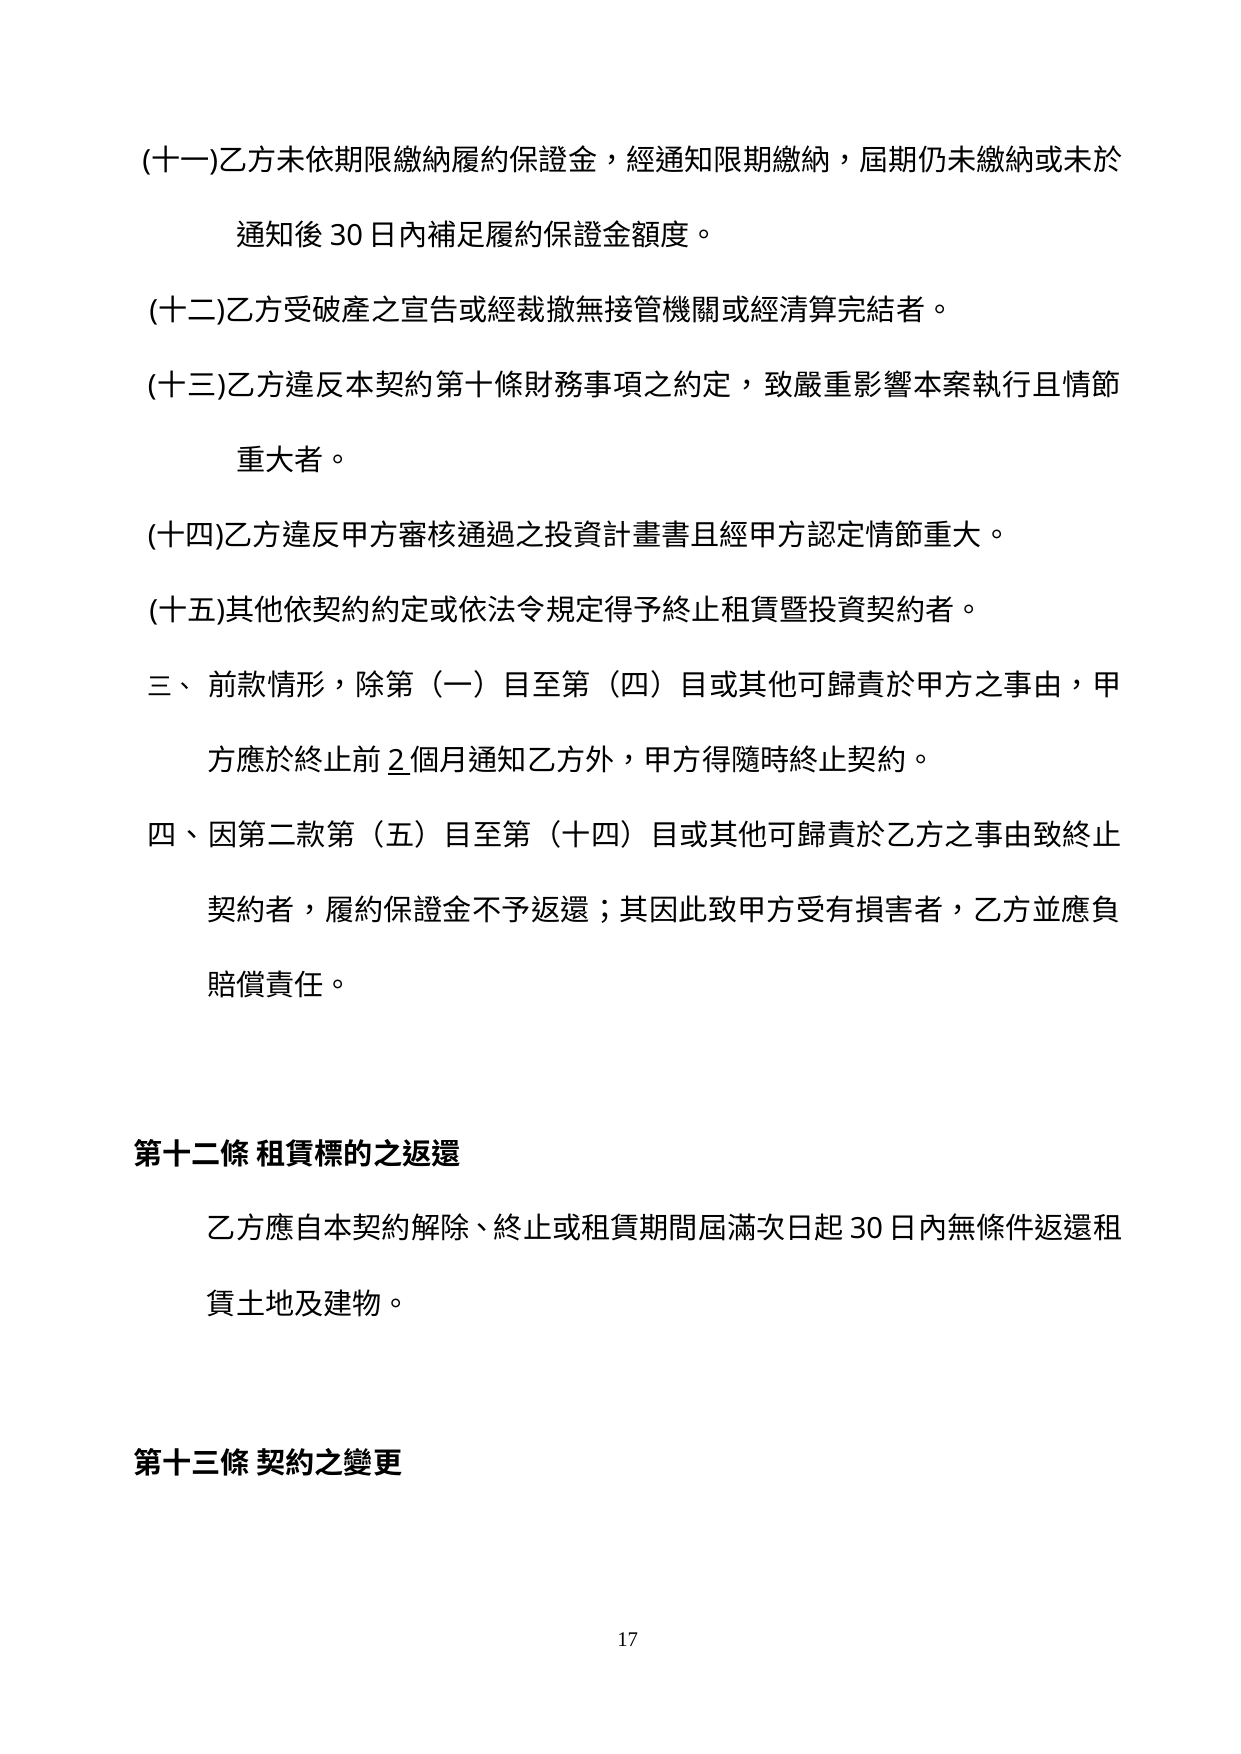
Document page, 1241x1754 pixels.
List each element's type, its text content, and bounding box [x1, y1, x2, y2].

text 乙方應自本契約解除、終止或租賃期間屆滿次日起30日內無條件返還租賃土地及建物。 [207, 1189, 1122, 1339]
text 第十二條 租賃標的之返還 [133, 1114, 1122, 1189]
text (十四)乙方違反甲方審核通過之投資計畫書且經甲方認定情節重大。 [148, 495, 1122, 570]
list 第十三條 契約之變更 [133, 1423, 1122, 1498]
text (十五)其他依契約約定或依法令規定得予終止租賃暨投資契約者。 [149, 570, 1122, 645]
text (十三)乙方違反本契約第十條財務事項之約定，致嚴重影響本案執行且情節重大者。 [148, 345, 1122, 495]
list 前款情形，除第（一）目至第（四）目或其他可歸責於甲方之事由，甲方應於終止前2個月通知乙方外，甲方得隨時終止契約。 [148, 645, 1122, 795]
text (十一)乙方未依期限繳納履約保證金，經通知限期繳納，屆期仍未繳納或未於通知後30日內補足履約保證金額度。 [134, 120, 1122, 270]
list 因第二款第（五）目至第（十四）目或其他可歸責於乙方之事由致終止契約者，履約保證金不予返還；其因此致甲方受有損害者，乙方並應負賠償責任。 [148, 795, 1122, 1020]
text (十二)乙方受破產之宣告或經裁撤無接管機關或經清算完結者。 [149, 270, 1122, 345]
